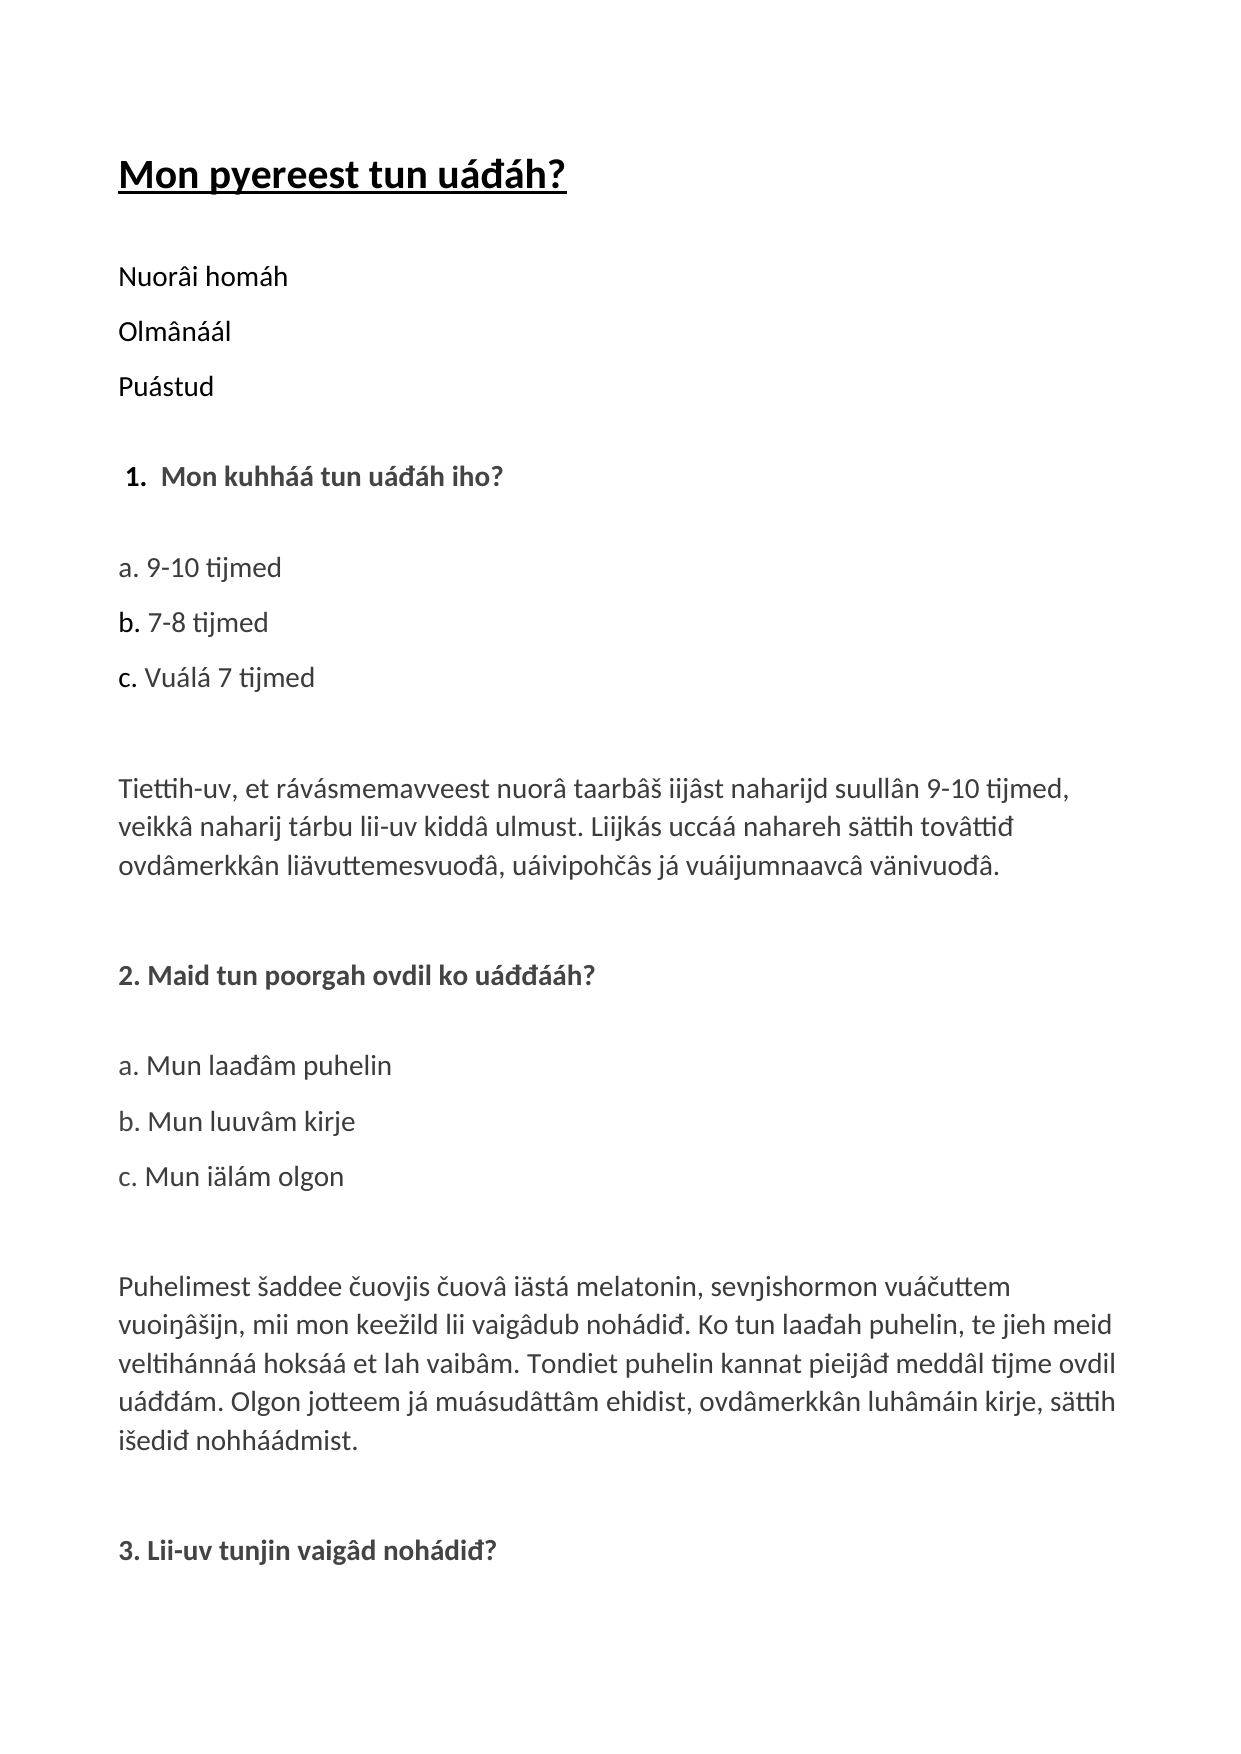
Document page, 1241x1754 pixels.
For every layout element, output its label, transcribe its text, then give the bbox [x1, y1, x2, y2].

text a. 9-10 tijmed [118, 549, 1122, 585]
text b. 7-8 tijmed [118, 604, 1122, 640]
text Olmânáál [118, 313, 1122, 348]
subtitle Mon pyereest tun uáđáh? [118, 148, 1122, 198]
text Puástud [118, 368, 1122, 403]
text a. Mun laađâm puhelin [118, 1047, 1122, 1083]
subtitle 3. Lii-uv tunjin vaigâd nohádiđ? [118, 1532, 1122, 1567]
text b. Mun luuvâm kirje [118, 1103, 1122, 1138]
subtitle 1. Mon kuhháá tun uáđáh iho? [118, 458, 1122, 494]
text Puhelimest šaddee čuovjis čuovâ iästá melatonin, sevŋishormon vuáčuttem vuoiŋâšijn, mii mon keežild lii vaigâdub nohádiđ. Ko tun laađah puhelin, te jieh meid veltihánnáá hoksáá et lah vaibâm. Tondiet puhelin kannat pieijâđ meddâl tijme ovdil uáđđám. Olgon jotteem já muásudâttâm ehidist, ovdâmerkkân luhâmáin kirje, sättih išediđ nohháádmist. [118, 1268, 1122, 1457]
text Tiettih-uv, et rávásmemavveest nuorâ taarbâš iijâst naharijd suullân 9-10 tijmed, veikkâ naharij tárbu lii-uv kiddâ ulmust. Liijkás uccáá nahareh sättih tovâttiđ ovdâmerkkân liävuttemesvuođâ, uáivipohčâs já vuáijumnaavcâ vänivuođâ. [118, 770, 1122, 882]
text Nuorâi homáh [118, 258, 1122, 293]
text c. Mun iälám olgon [118, 1158, 1122, 1193]
subtitle 2. Maid tun poorgah ovdil ko uáđđááh? [118, 957, 1122, 992]
text c. Vuálá 7 tijmed [118, 659, 1122, 695]
